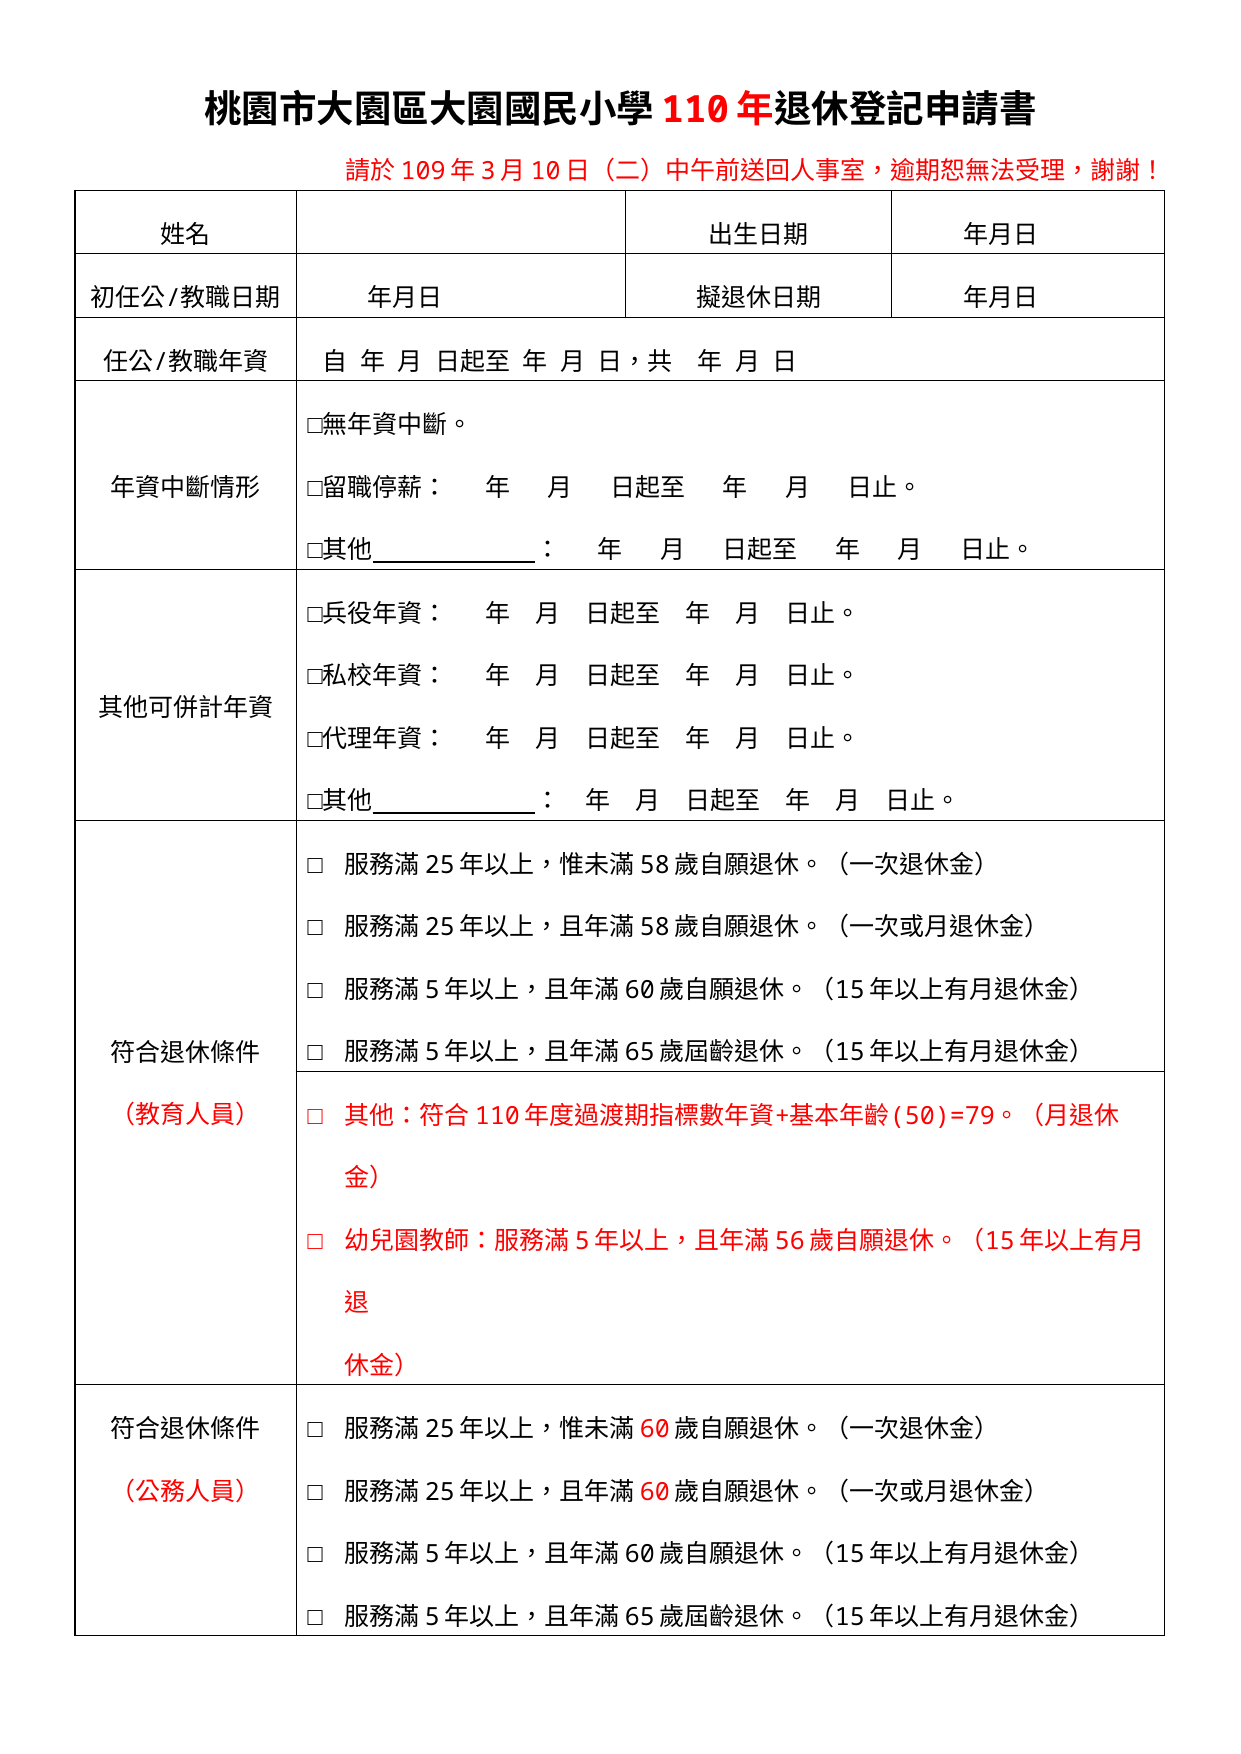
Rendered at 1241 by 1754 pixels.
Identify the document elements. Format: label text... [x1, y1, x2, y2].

table_cell 符合退休條件 （教育人員） [76, 821, 296, 1384]
table_cell 年資中斷情形 [76, 381, 296, 569]
text 桃園市大園區大園國民小學110年退休登記申請書 [75, 64, 1165, 127]
table_cell 符合退休條件 （公務人員） [76, 1385, 296, 1635]
text 請於109年3月10日（二）中午前送回人事室，逾期恕無法受理，謝謝！ [75, 127, 1165, 189]
table_header 出生日期 [626, 191, 891, 253]
table_cell 服務滿25年以上，惟未滿60歲自願退休。（一次退休金） 服務滿25年以上，且年滿60歲自願退休。（一次或月退休金） 服務滿5年以上，且年滿60歲自願退休。（15年以上有月退休金） 服務滿5年以上，且年滿65歲屆齡退休。（15年以上有月退休金） [297, 1385, 1164, 1635]
table_cell 其他：符合110年度過渡期指標數年資+基本年齡(50)=79。（月退休金） 幼兒園教師：服務滿5年以上，且年滿56歲自願退休。（15年以上有月退 休金） [297, 1072, 1164, 1384]
table_cell 初任公/教職日期 [76, 254, 296, 317]
table_cell □無年資中斷。 □留職停薪： 年 月 日起至 年 月 日止。 □其他 ： 年 月 日起至 年 月 日止。 [297, 381, 1164, 569]
table_header 年月日 [892, 191, 1164, 253]
table_cell 自 年 月 日起至 年 月 日，共 年 月 日 [297, 318, 1164, 380]
table_cell 年月日 [892, 254, 1164, 317]
table_cell 年月日 [297, 254, 625, 317]
table_cell 服務滿25年以上，惟未滿58歲自願退休。（一次退休金） 服務滿25年以上，且年滿58歲自願退休。（一次或月退休金） 服務滿5年以上，且年滿60歲自願退休。（15年以上有月退休金） 服務滿5年以上，且年滿65歲屆齡退休。（15年以上有月退休金） [297, 821, 1164, 1071]
table_header 姓名 [76, 191, 296, 253]
table_cell 任公/教職年資 [76, 318, 296, 380]
table_cell 擬退休日期 [626, 254, 891, 317]
table_header [297, 191, 625, 253]
table_cell □兵役年資： 年 月 日起至 年 月 日止。 □私校年資： 年 月 日起至 年 月 日止。 □代理年資： 年 月 日起至 年 月 日止。 □其他 ： 年 月 日起至 年 月 日止。 [297, 570, 1164, 820]
table_cell 其他可併計年資 [76, 570, 296, 820]
